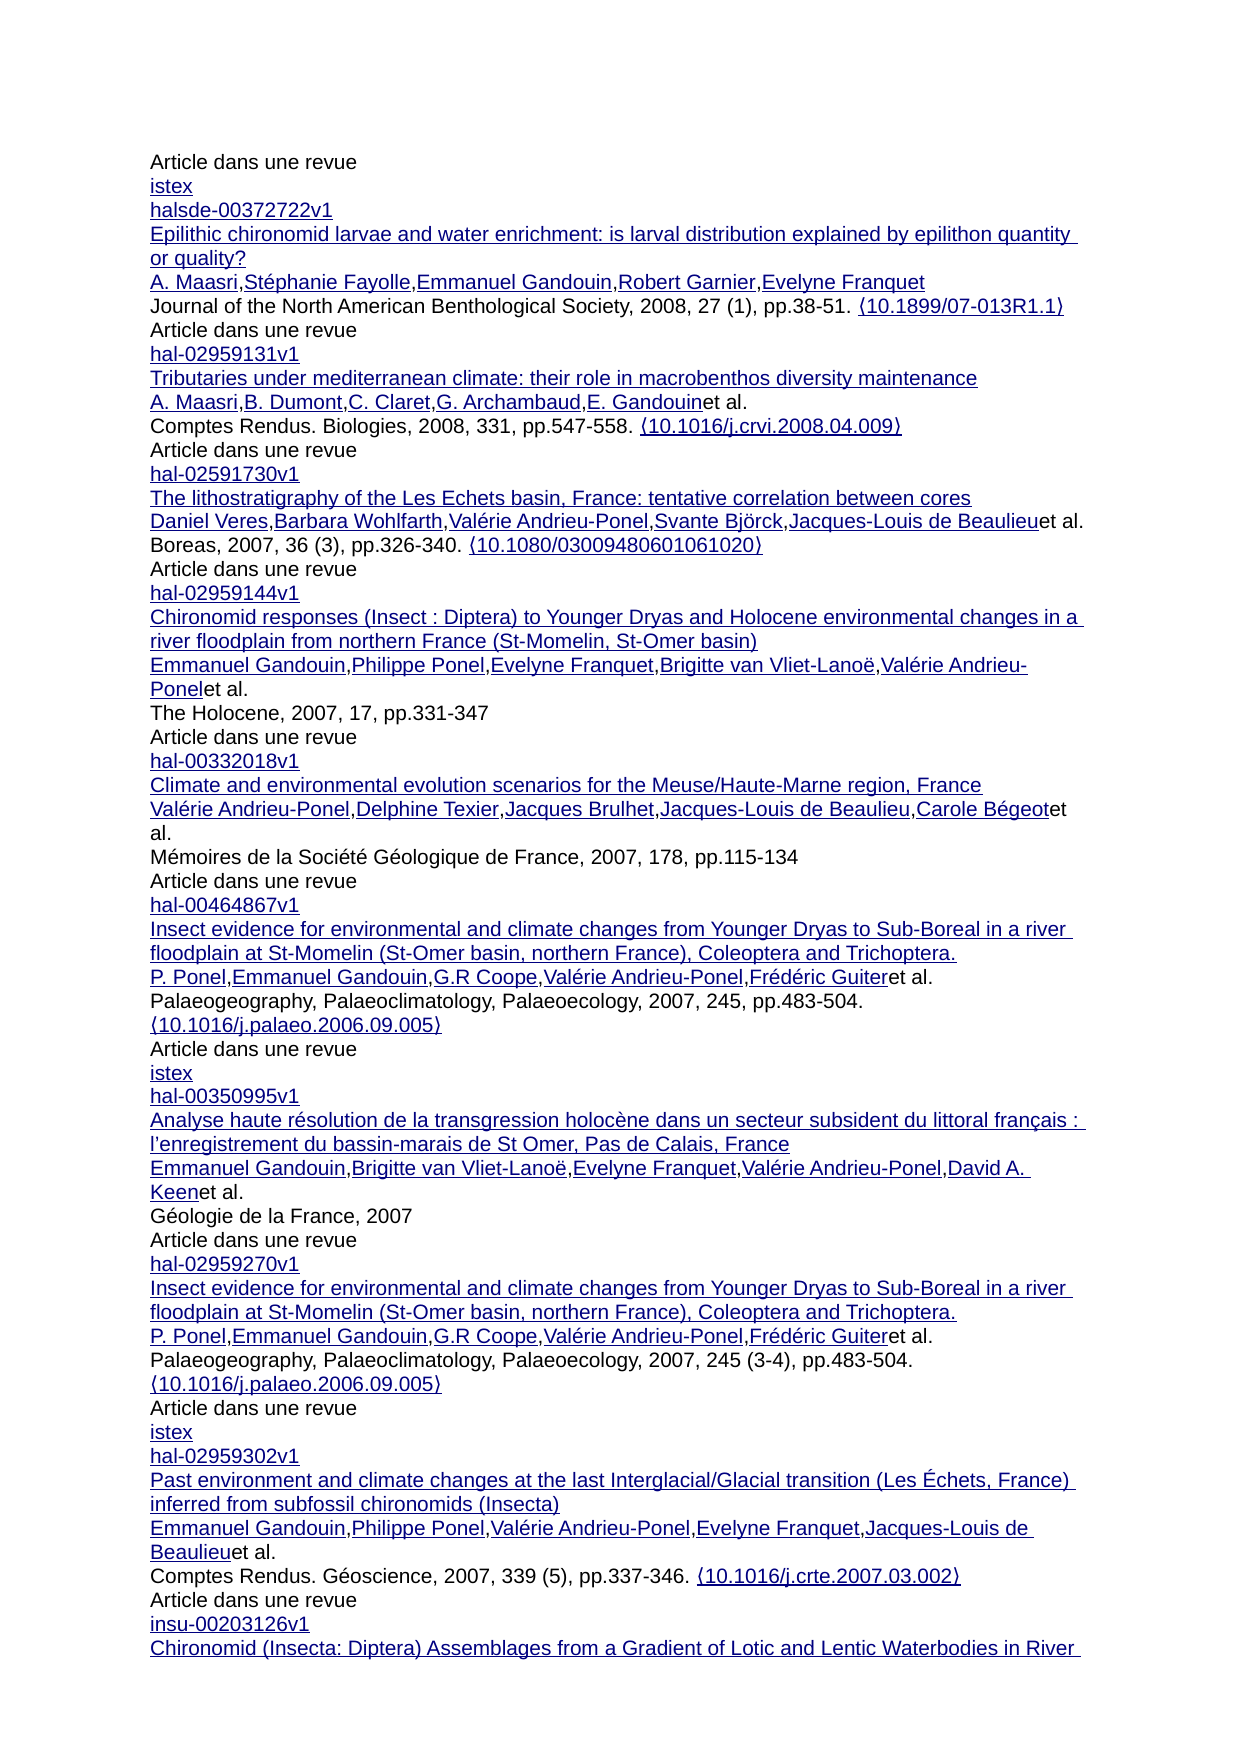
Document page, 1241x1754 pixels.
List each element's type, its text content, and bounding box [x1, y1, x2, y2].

table_cell Past environment and climate changes at the last Interglacial/Glacial transition (Les Échets, France) inferred from subfossil chironomids (Insecta) Emmanuel Gandouin,Philippe Ponel,Valérie Andrieu-Ponel,Evelyne Franquet,Jacques-Louis de Beaulieuet al. Comptes Rendus. Géoscience, 2007, 339 (5), pp.337-346. ⟨10.1016/j.crte.2007.03.002⟩ Article dans une revue insu-00203126v1 [150, 1468, 1090, 1635]
table_cell Climate and environmental evolution scenarios for the Meuse/Haute-Marne region, France Valérie Andrieu-Ponel,Delphine Texier,Jacques Brulhet,Jacques-Louis de Beaulieu,Carole Bégeotet al. Mémoires de la Société Géologique de France, 2007, 178, pp.115-134 Article dans une revue hal-00464867v1 [150, 773, 1090, 917]
table_cell Analyse haute résolution de la transgression holocène dans un secteur subsident du littoral français : l’enregistrement du bassin-marais de St Omer, Pas de Calais, France Emmanuel Gandouin,Brigitte van Vliet-Lanoë,Evelyne Franquet,Valérie Andrieu-Ponel,David A. Keenet al. Géologie de la France, 2007 Article dans une revue hal-02959270v1 [150, 1108, 1090, 1276]
table_cell Chironomid responses (Insect : Diptera) to Younger Dryas and Holocene environmental changes in a river floodplain from northern France (St-Momelin, St-Omer basin) Emmanuel Gandouin,Philippe Ponel,Evelyne Franquet,Brigitte van Vliet-Lanoë,Valérie Andrieu-Ponelet al. The Holocene, 2007, 17, pp.331-347 Article dans une revue hal-00332018v1 [150, 605, 1090, 773]
table_cell Tributaries under mediterranean climate: their role in macrobenthos diversity maintenance A. Maasri,B. Dumont,C. Claret,G. Archambaud,E. Gandouinet al. Comptes Rendus. Biologies, 2008, 331, pp.547-558. ⟨10.1016/j.crvi.2008.04.009⟩ Article dans une revue hal-02591730v1 [150, 366, 1090, 485]
table_cell Article dans une revue istex halsde-00372722v1 [150, 150, 1090, 222]
table_cell Chironomid (Insecta: Diptera) Assemblages from a Gradient of Lotic and Lentic Waterbodies in River [150, 1635, 1090, 1659]
table_cell Insect evidence for environmental and climate changes from Younger Dryas to Sub-Boreal in a river floodplain at St-Momelin (St-Omer basin, northern France), Coleoptera and Trichoptera. P. Ponel,Emmanuel Gandouin,G.R Coope,Valérie Andrieu-Ponel,Frédéric Guiteret al. Palaeogeography, Palaeoclimatology, Palaeoecology, 2007, 245 (3-4), pp.483-504. ⟨10.1016/j.palaeo.2006.09.005⟩ Article dans une revue istex hal-02959302v1 [150, 1276, 1090, 1468]
table_cell The lithostratigraphy of the Les Echets basin, France: tentative correlation between cores Daniel Veres,Barbara Wohlfarth,Valérie Andrieu-Ponel,Svante Björck,Jacques-Louis de Beaulieuet al. Boreas, 2007, 36 (3), pp.326-340. ⟨10.1080/03009480601061020⟩ Article dans une revue hal-02959144v1 [150, 485, 1090, 605]
table_cell Insect evidence for environmental and climate changes from Younger Dryas to Sub-Boreal in a river floodplain at St-Momelin (St-Omer basin, northern France), Coleoptera and Trichoptera. P. Ponel,Emmanuel Gandouin,G.R Coope,Valérie Andrieu-Ponel,Frédéric Guiteret al. Palaeogeography, Palaeoclimatology, Palaeoecology, 2007, 245, pp.483-504. ⟨10.1016/j.palaeo.2006.09.005⟩ Article dans une revue istex hal-00350995v1 [150, 917, 1090, 1108]
table_cell Epilithic chironomid larvae and water enrichment: is larval distribution explained by epilithon quantity or quality? A. Maasri,Stéphanie Fayolle,Emmanuel Gandouin,Robert Garnier,Evelyne Franquet Journal of the North American Benthological Society, 2008, 27 (1), pp.38-51. ⟨10.1899/07-013R1.1⟩ Article dans une revue hal-02959131v1 [150, 222, 1090, 366]
